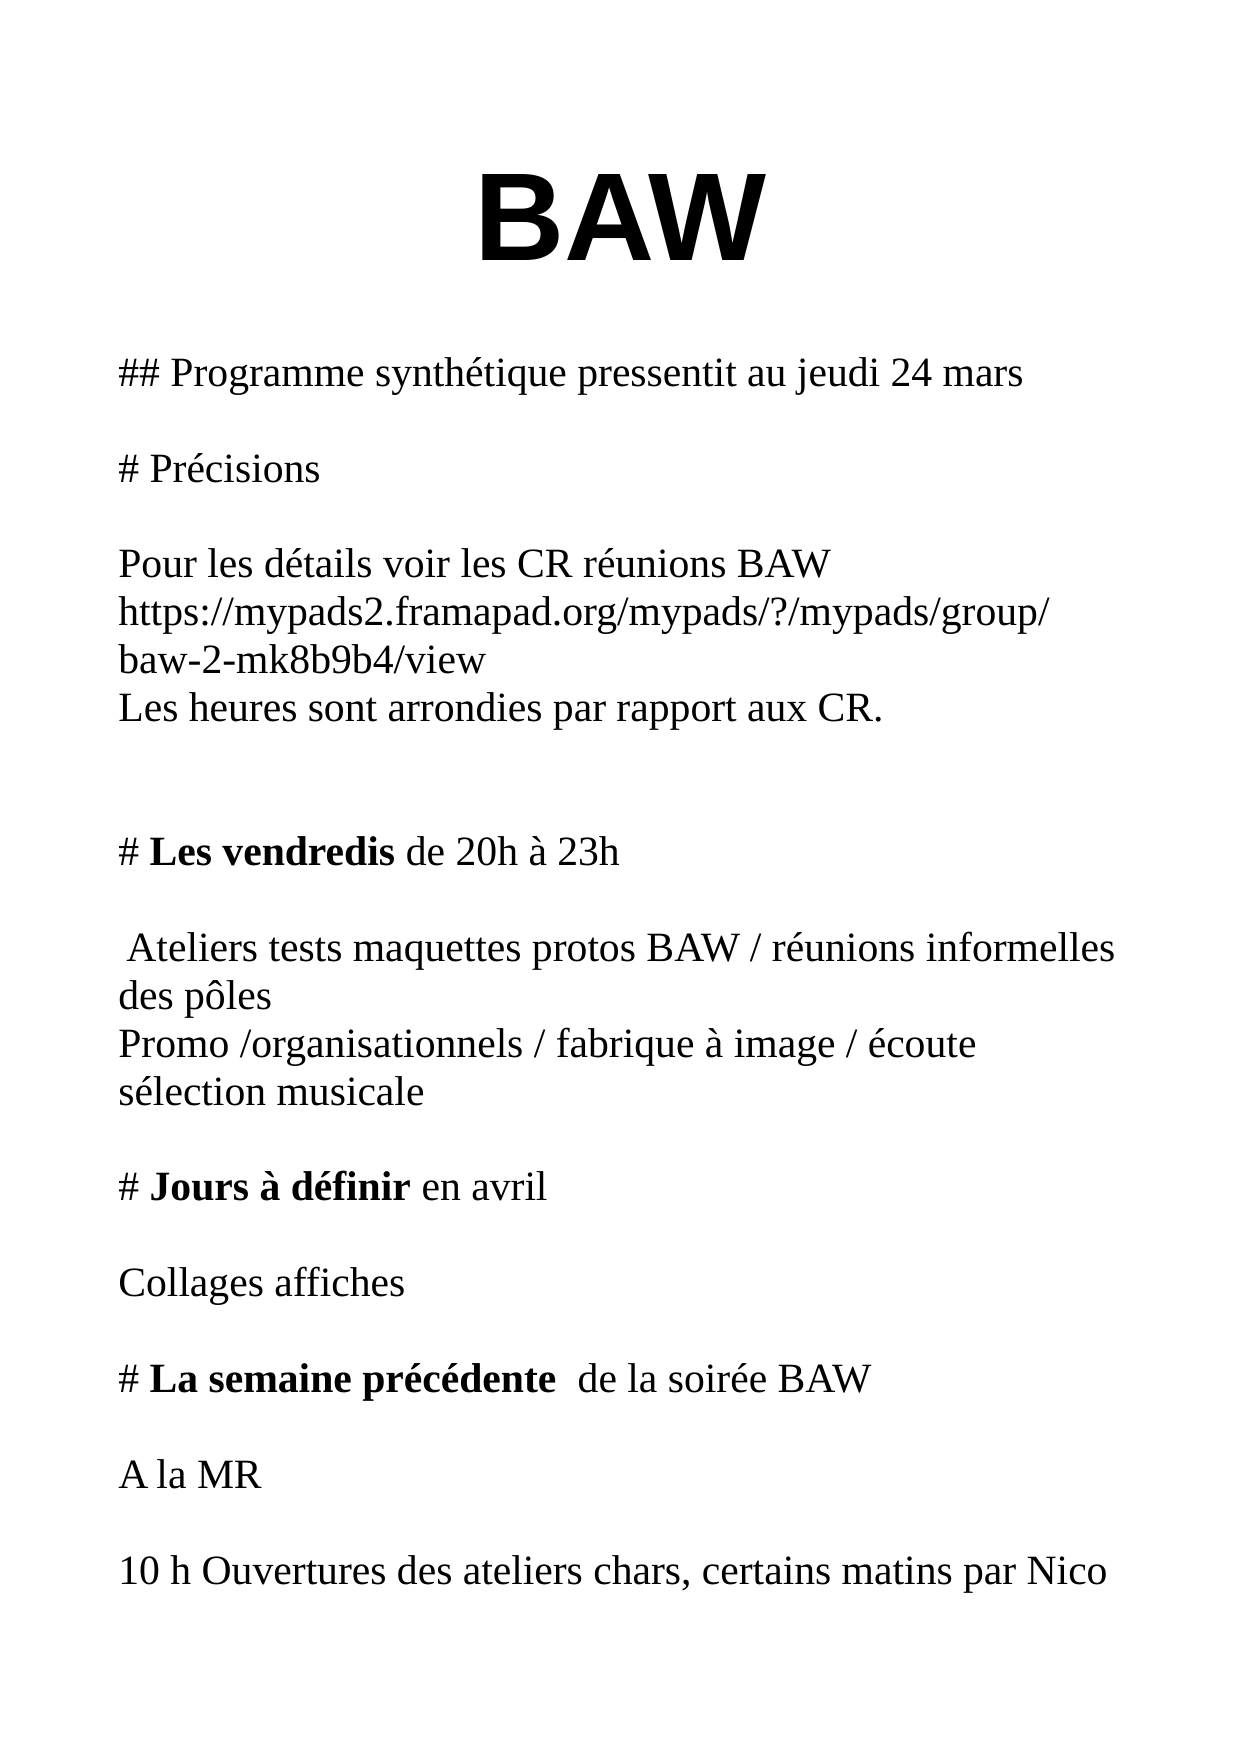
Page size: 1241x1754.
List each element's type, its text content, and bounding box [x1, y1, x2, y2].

text Ateliers tests maquettes protos BAW / réunions informelles des pôles [118, 922, 1122, 1018]
text A la MR [118, 1449, 1122, 1497]
text https://mypads2.framapad.org/mypads/?/mypads/group/baw-2-mk8b9b4/view [118, 587, 1122, 683]
text Les heures sont arrondies par rapport aux CR. [118, 683, 1122, 731]
text # Les vendredis de 20h à 23h [118, 826, 1122, 874]
text # Précisions [118, 443, 1122, 491]
text ## Programme synthétique pressentit au jeudi 24 mars [118, 347, 1122, 395]
text Pour les détails voir les CR réunions BAW [118, 539, 1122, 587]
text # La semaine précédente de la soirée BAW [118, 1353, 1122, 1401]
title BAW [118, 143, 1122, 287]
text # Jours à définir en avril [118, 1162, 1122, 1210]
text Promo /organisationnels / fabrique à image / écoute sélection musicale [118, 1018, 1122, 1114]
text 10 h Ouvertures des ateliers chars, certains matins par Nico [118, 1545, 1122, 1593]
text Collages affiches [118, 1258, 1122, 1306]
